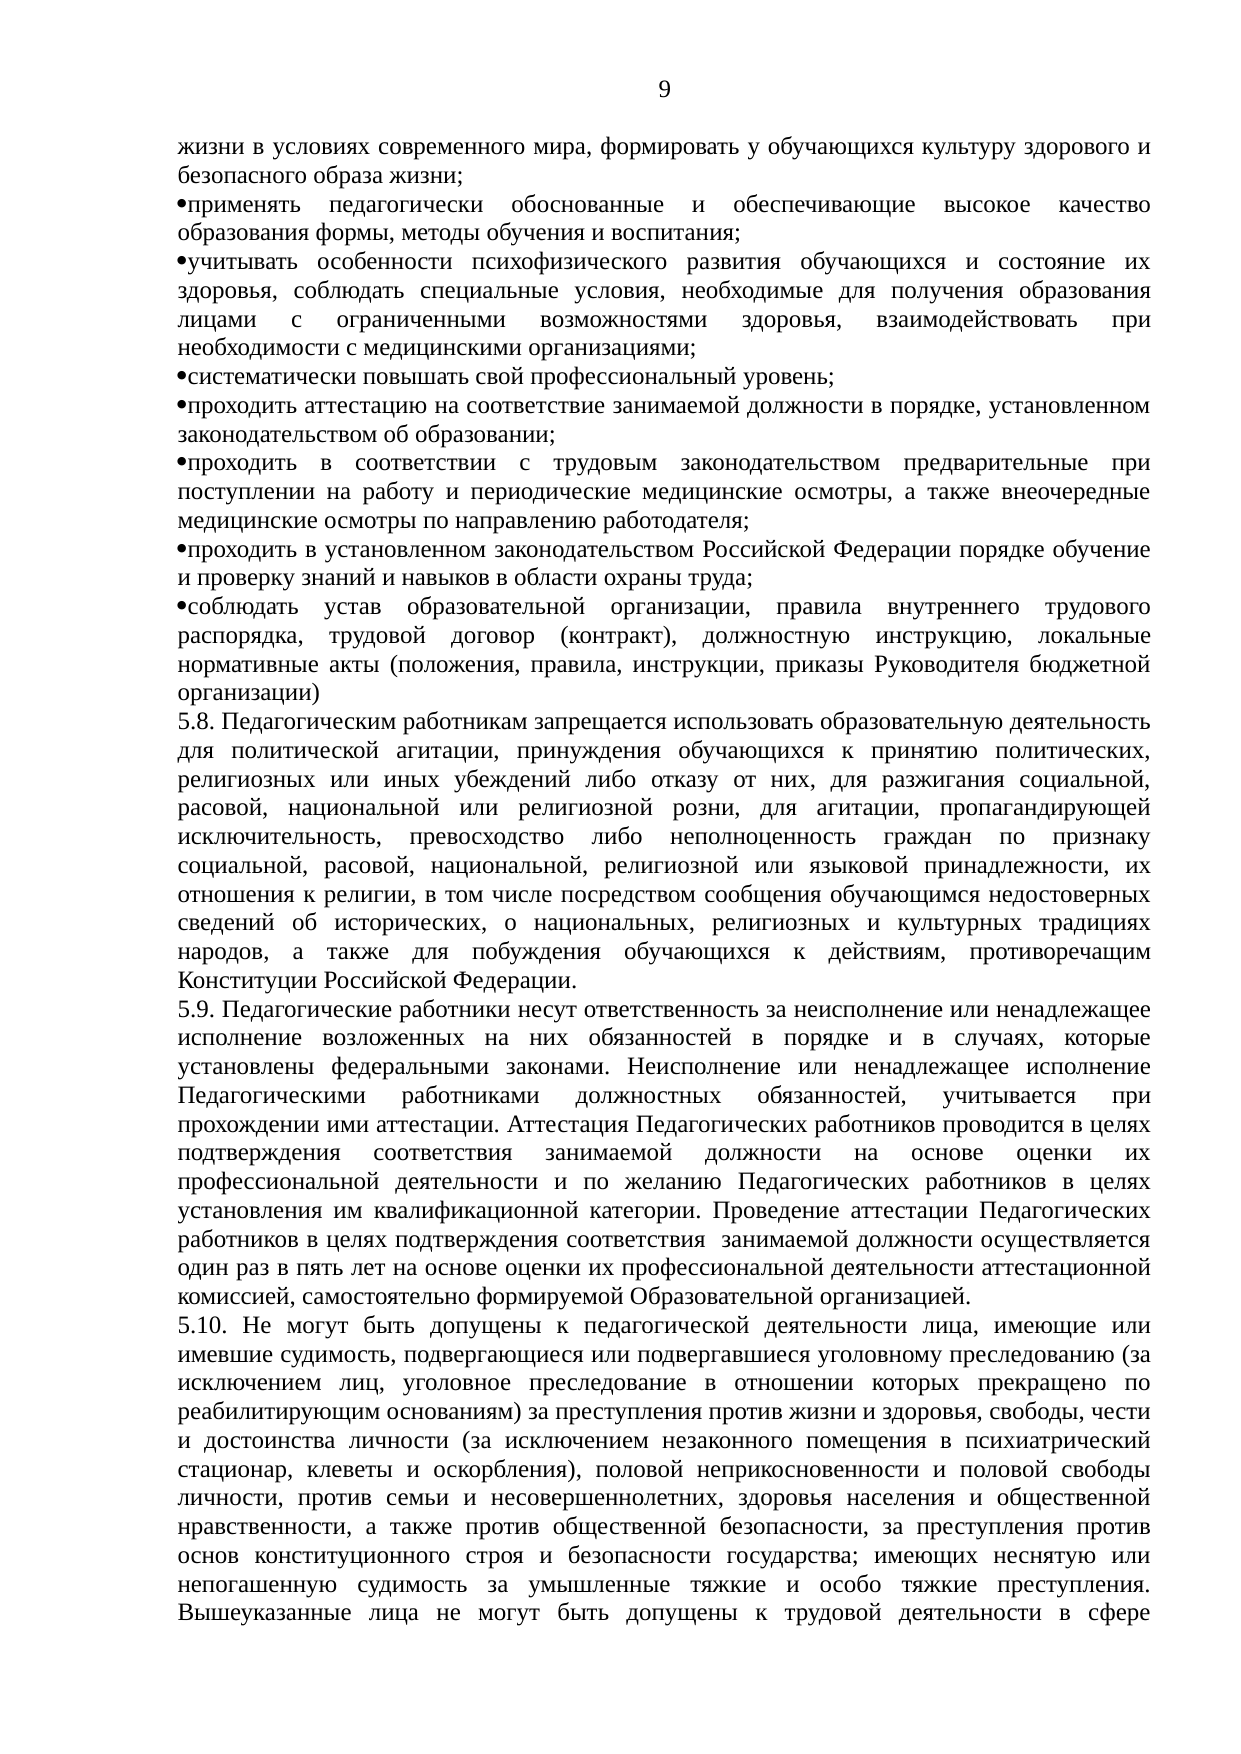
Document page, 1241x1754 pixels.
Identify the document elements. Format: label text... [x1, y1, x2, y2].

text 5.8. Педагогическим работникам запрещается использовать образовательную деятельность для политической агитации, принуждения обучающихся к принятию политических, религиозных или иных убеждений либо отказу от них, для разжигания социальной, расовой, национальной или религиозной розни, для агитации, пропагандирующей исключительность, превосходство либо неполноценность граждан по признаку социальной, расовой, национальной, религиозной или языковой принадлежности, их отношения к религии, в том числе посредством сообщения обучающимся недостоверных сведений об исторических, о национальных, религиозных и культурных традициях народов, а также для побуждения обучающихся к действиям, противоречащим Конституции Российской Федерации. [177, 706, 1152, 994]
list проходить в установленном законодательством Российской Федерации порядке обучение и проверку знаний и навыков в области охраны труда; [177, 534, 1152, 591]
list систематически повышать свой профессиональный уровень; [177, 361, 1152, 390]
list применять педагогически обоснованные и обеспечивающие высокое качество образования формы, методы обучения и воспитания; [177, 189, 1152, 246]
list проходить в соответствии с трудовым законодательством предварительные при поступлении на работу и периодические медицинские осмотры, а также внеочередные медицинские осмотры по направлению работодателя; [177, 447, 1152, 534]
text 5.10. Не могут быть допущены к педагогической деятельности лица, имеющие или имевшие судимость, подвергающиеся или подвергавшиеся уголовному преследованию (за исключением лиц, уголовное преследование в отношении которых прекращено по реабилитирующим основаниям) за преступления против жизни и здоровья, свободы, чести и достоинства личности (за исключением незаконного помещения в психиатрический стационар, клеветы и оскорбления), половой неприкосновенности и половой свободы личности, против семьи и несовершеннолетних, здоровья населения и общественной нравственности, а также против общественной безопасности, за преступления против основ конституционного строя и безопасности государства; имеющих неснятую или непогашенную судимость за умышленные тяжкие и особо тяжкие преступления. Вышеуказанные лица не могут быть допущены к трудовой деятельности в сфере [177, 1310, 1152, 1626]
list соблюдать устав образовательной организации, правила внутреннего трудового распорядка, трудовой договор (контракт), должностную инструкцию, локальные нормативные акты (положения, правила, инструкции, приказы Руководителя бюджетной организации) [177, 591, 1152, 706]
list проходить аттестацию на соответствие занимаемой должности в порядке, установленном законодательством об образовании; [177, 390, 1152, 447]
list учитывать особенности психофизического развития обучающихся и состояние их здоровья, соблюдать специальные условия, необходимые для получения образования лицами с ограниченными возможностями здоровья, взаимодействовать при необходимости с медицинскими организациями; [177, 246, 1152, 361]
text 5.9. Педагогические работники несут ответственность за неисполнение или ненадлежащее исполнение возложенных на них обязанностей в порядке и в случаях, которые установлены федеральными законами. Неисполнение или ненадлежащее исполнение Педагогическими работниками должностных обязанностей, учитывается при прохождении ими аттестации. Аттестация Педагогических работников проводится в целях подтверждения соответствия занимаемой должности на основе оценки их профессиональной деятельности и по желанию Педагогических работников в целях установления им квалификационной категории. Проведение аттестации Педагогических работников в целях подтверждения соответствия занимаемой должности осуществляется один раз в пять лет на основе оценки их профессиональной деятельности аттестационной комиссией, самостоятельно формируемой Образовательной организацией. [177, 994, 1152, 1310]
list жизни в условиях современного мира, формировать у обучающихся культуру здорового и безопасного образа жизни; [177, 131, 1152, 189]
